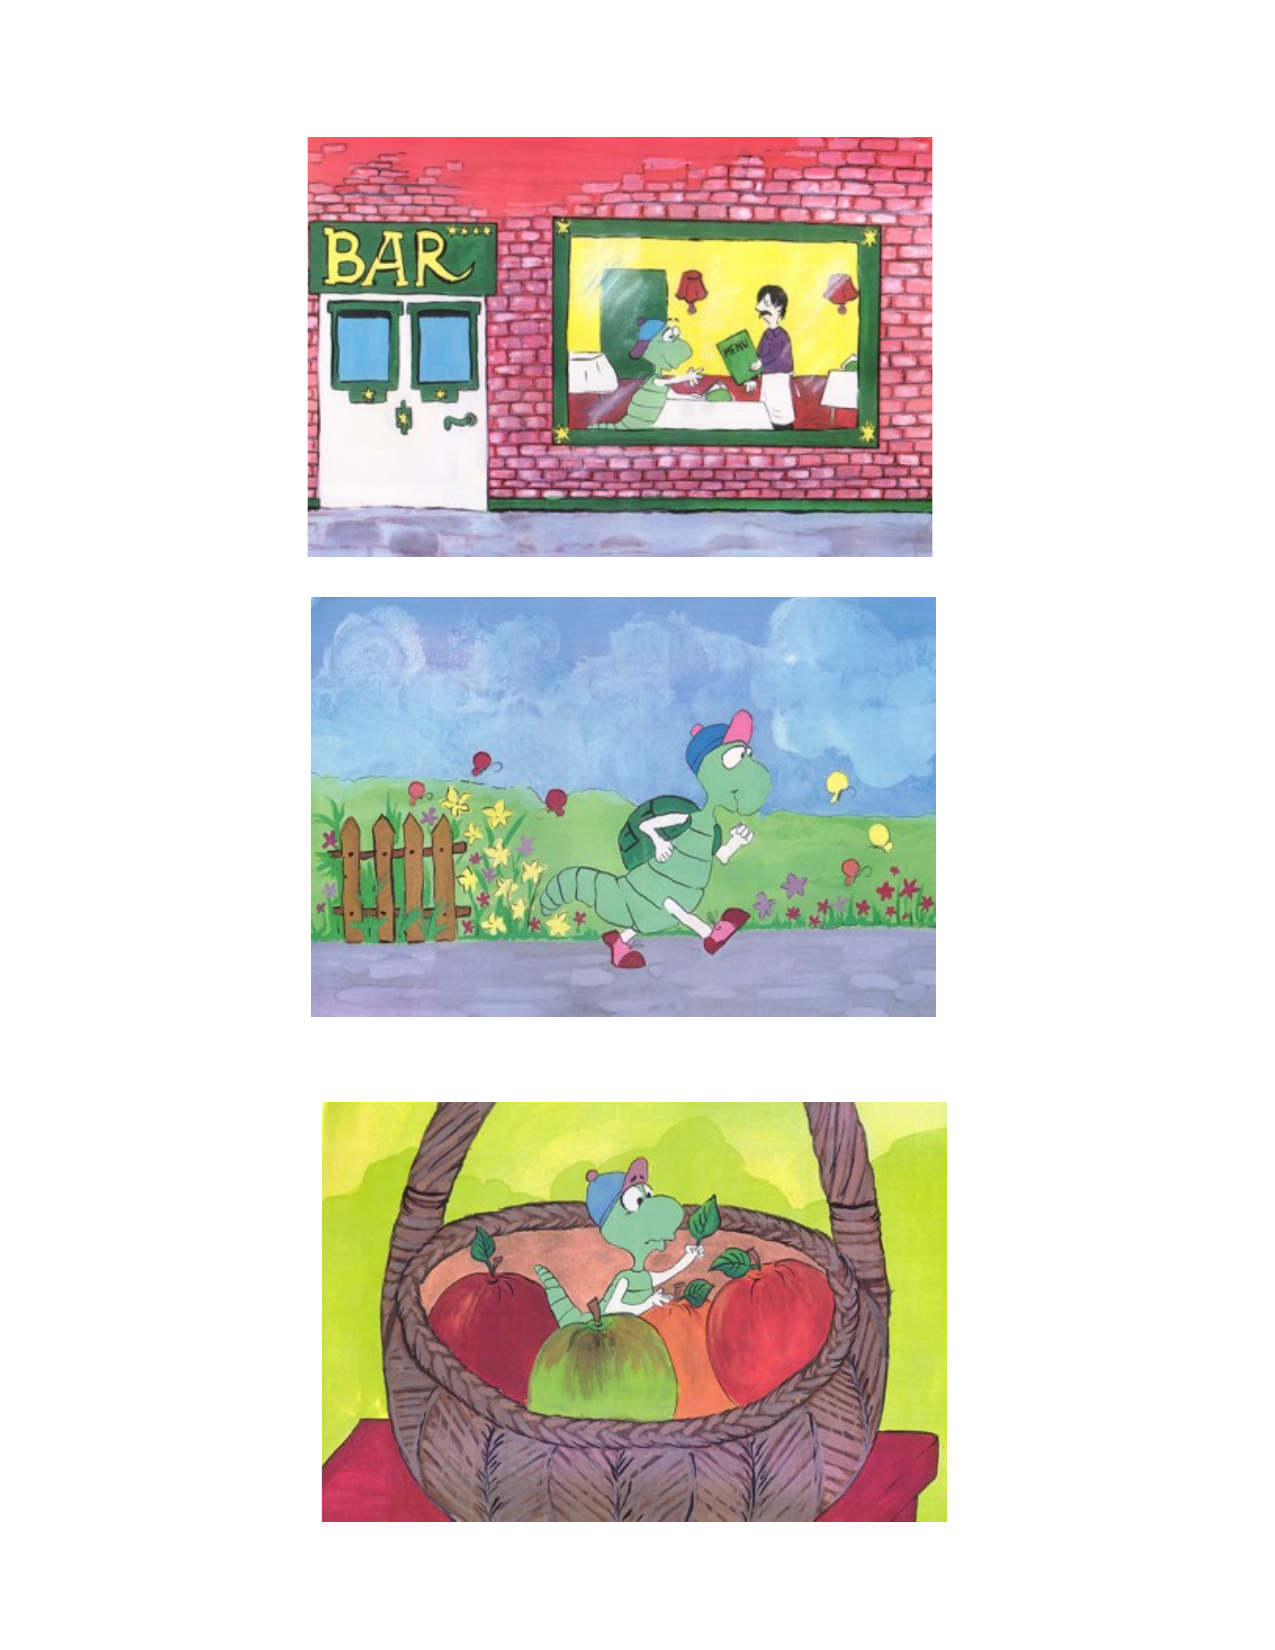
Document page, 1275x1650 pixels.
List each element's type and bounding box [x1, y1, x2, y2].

picture [311, 597, 936, 1017]
picture [321, 1102, 947, 1522]
picture [307, 137, 933, 557]
